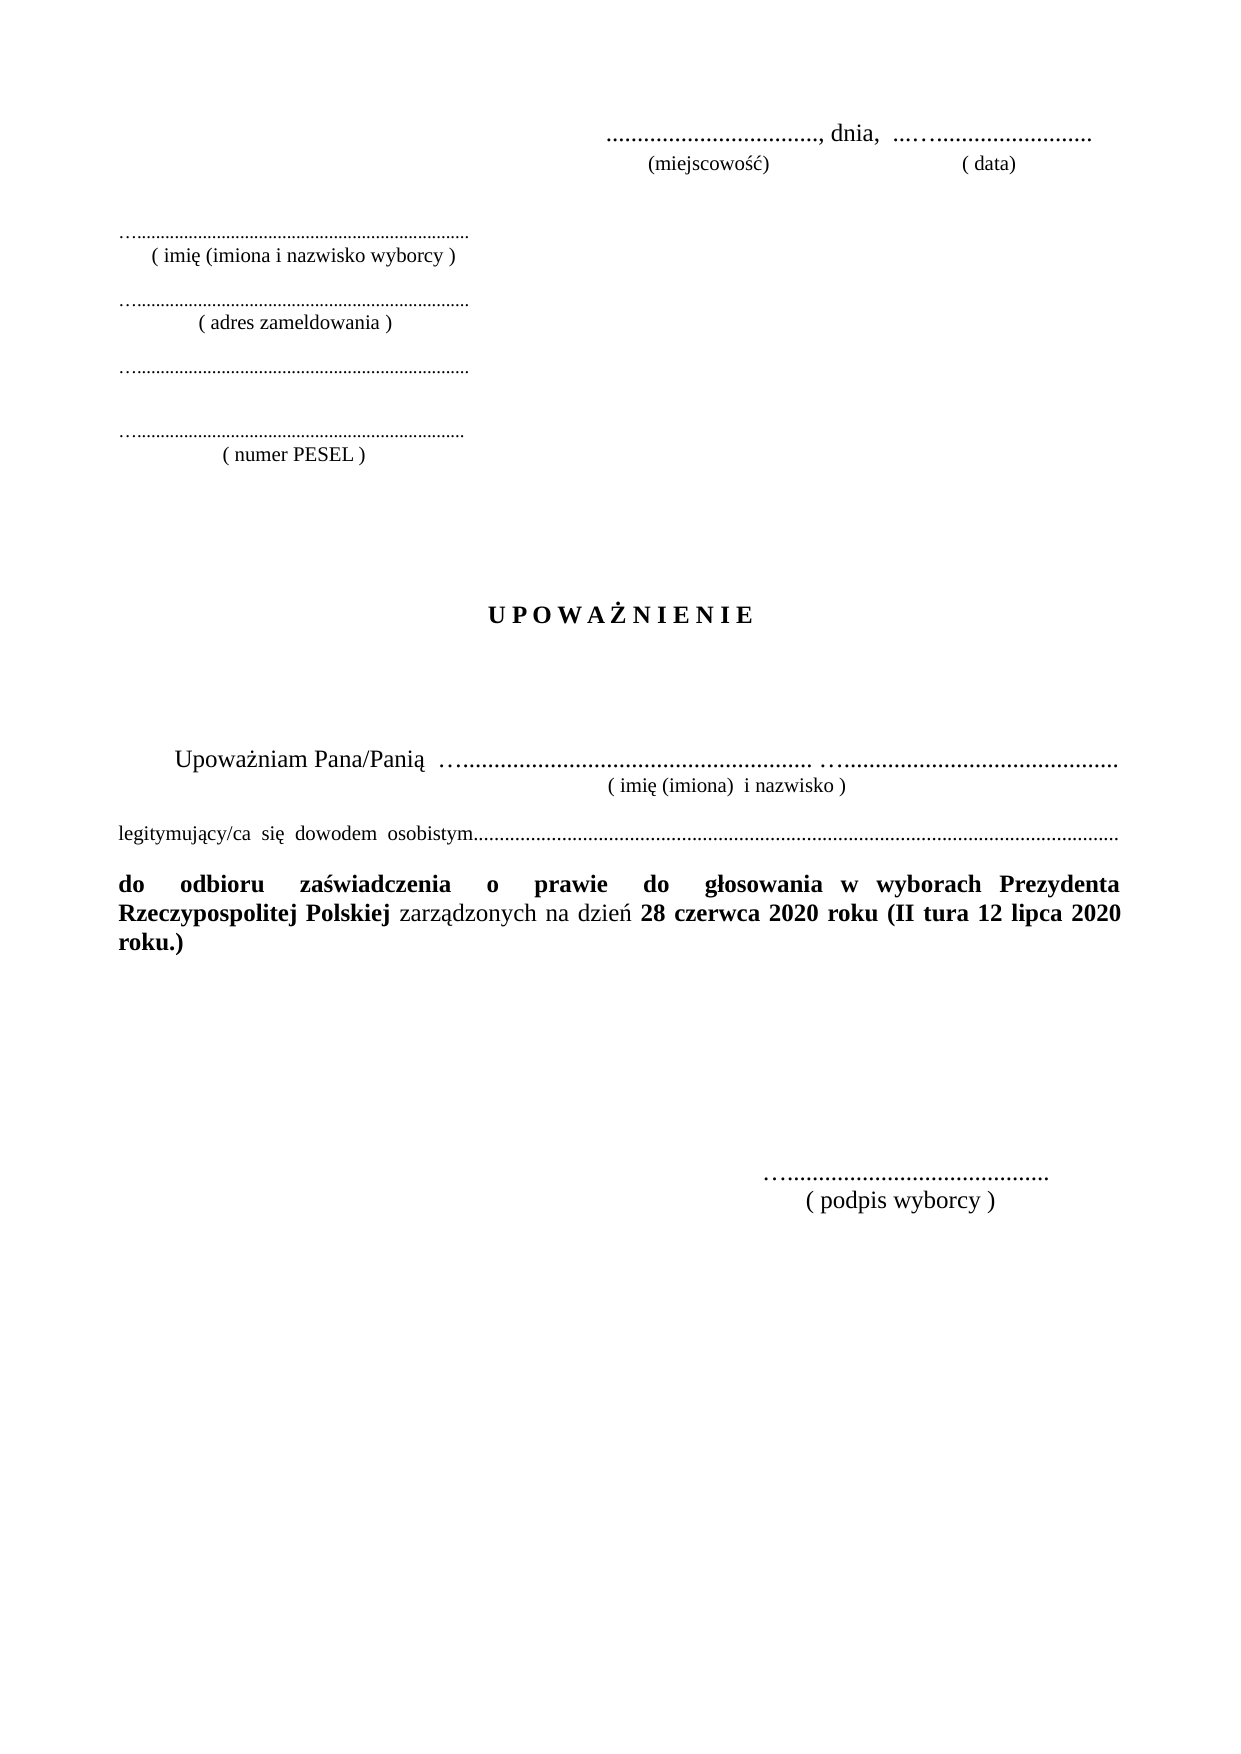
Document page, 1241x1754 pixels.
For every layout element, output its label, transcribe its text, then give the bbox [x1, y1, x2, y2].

text U P O W A Ż N I E N I E [118, 600, 1122, 629]
text do odbioru zaświadczenia o prawie do głosowania w wyborach Prezydenta Rzeczypospolitej Polskiej zarządzonych na dzień 28 czerwca 2020 roku (II tura 12 lipca 2020 roku.) [118, 869, 1122, 955]
text ( adres zameldowania ) [118, 310, 1122, 334]
text ( imię (imiona) i nazwisko ) [118, 773, 1122, 797]
text (miejscowość) ( data) [118, 147, 1122, 176]
text legitymujący/ca się dowodem osobistym............................................................................................................................ [118, 821, 1122, 845]
text …...................................................................... [118, 420, 1122, 442]
text ( numer PESEL ) [118, 442, 1122, 466]
text .................................., dnia, ...…......................... [118, 118, 1122, 147]
text ( imię (imiona i nazwisko wyborcy ) [118, 243, 1122, 267]
text …....................................................................... [118, 288, 1122, 310]
text ….......................................... [118, 1157, 1122, 1185]
text Upoważniam Pana/Panią …........................................................ …............................................ [118, 744, 1122, 773]
text ( podpis wyborcy ) [118, 1185, 1122, 1214]
text …....................................................................... [118, 356, 1122, 377]
text …....................................................................... [118, 221, 1122, 243]
